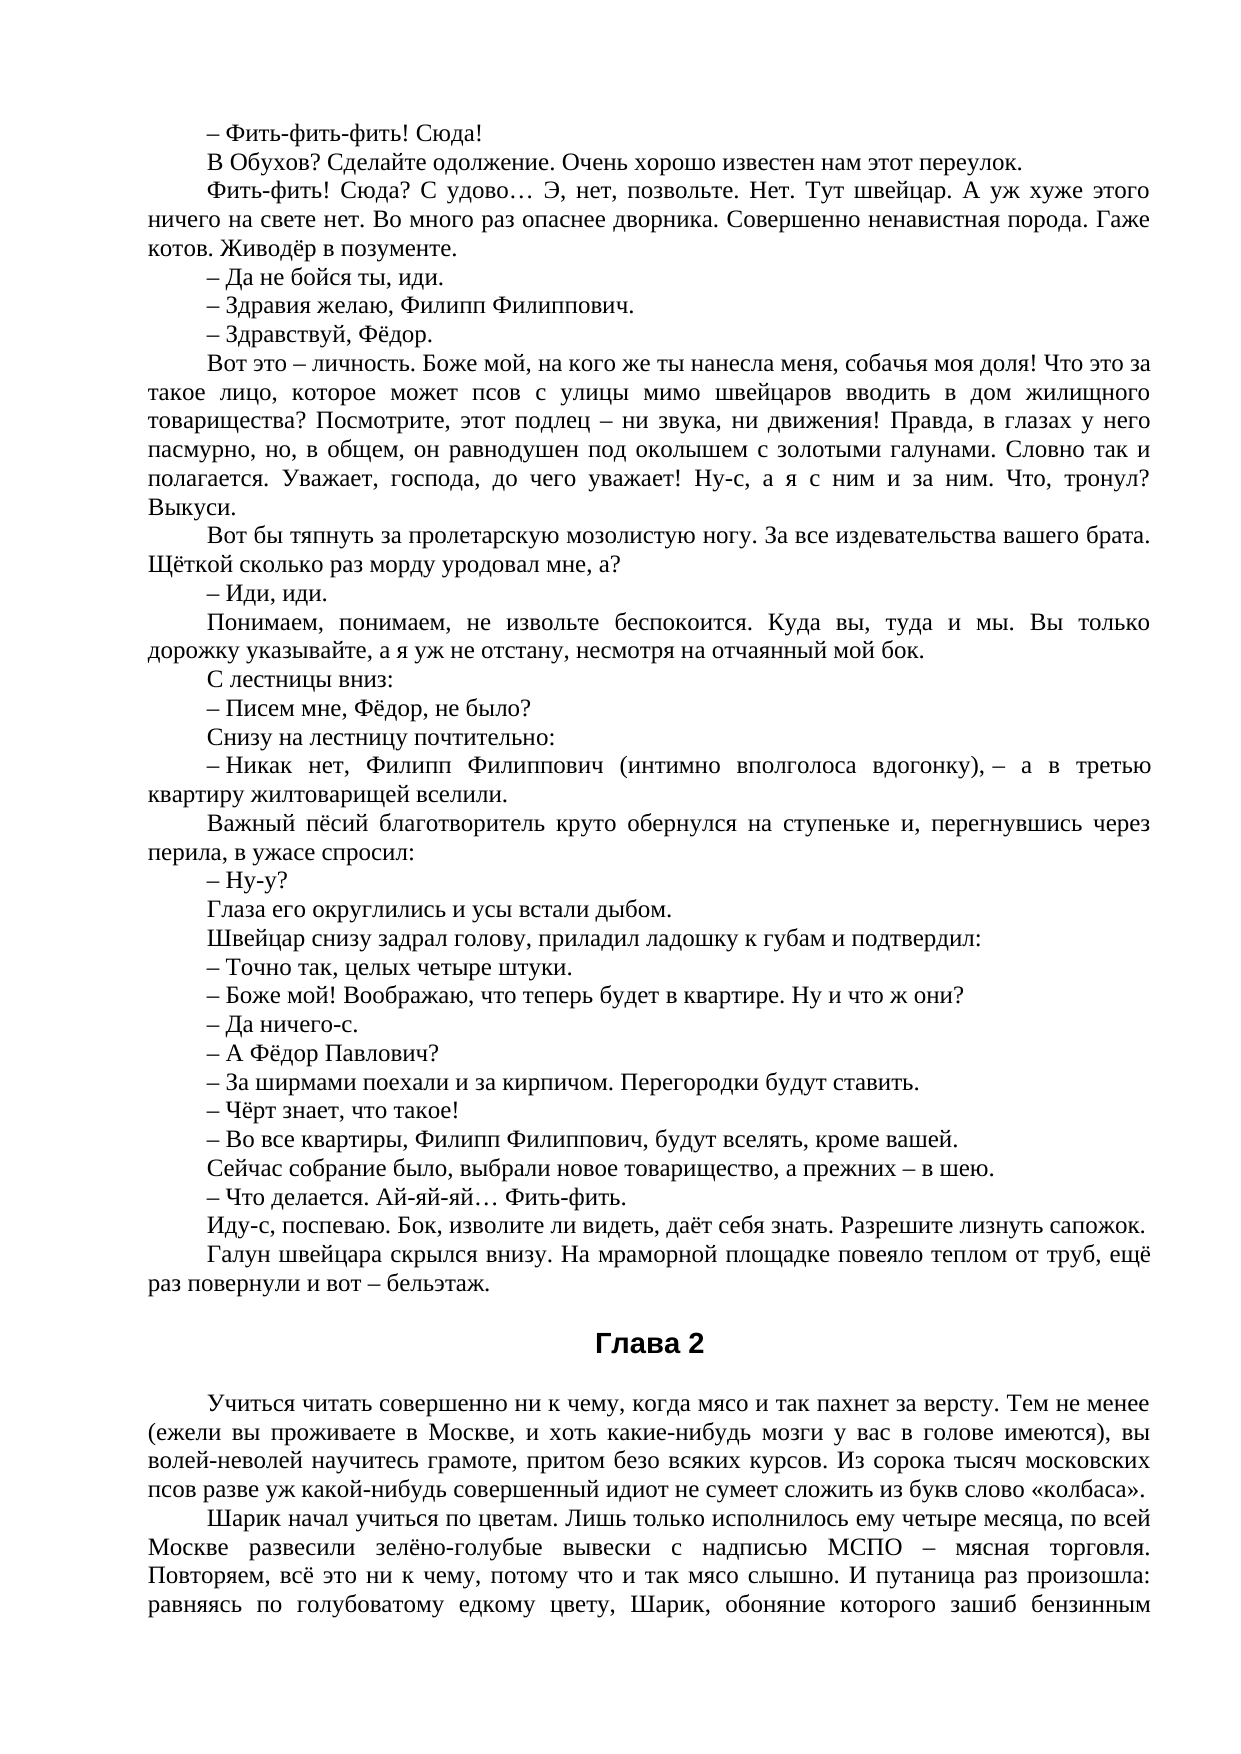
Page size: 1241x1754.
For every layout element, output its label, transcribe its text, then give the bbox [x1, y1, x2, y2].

text Швейцар снизу задрал голову, приладил ладошку к губам и подтвердил: [148, 923, 1152, 952]
text – Что делается. Ай-яй-яй… Фить-фить. [148, 1182, 1152, 1211]
text В Обухов? Сделайте одолжение. Очень хорошо известен нам этот переулок. [148, 147, 1152, 176]
text – А Фёдор Павлович? [148, 1038, 1152, 1067]
text Галун швейцара скрылся внизу. На мраморной площадке повеяло теплом от труб, ещё раз повернули и вот – бельэтаж. [148, 1239, 1152, 1297]
text – Да не бойся ты, иди. [148, 262, 1152, 291]
text – Во все квартиры, Филипп Филиппович, будут вселять, кроме вашей. [148, 1124, 1152, 1153]
text – За ширмами поехали и за кирпичом. Перегородки будут ставить. [148, 1067, 1152, 1096]
text Иду-с, поспеваю. Бок, изволите ли видеть, даёт себя знать. Разрешите лизнуть сапожок. [148, 1211, 1152, 1239]
text Снизу на лестницу почтительно: [148, 722, 1152, 751]
text – Здравствуй, Фёдор. [148, 319, 1152, 348]
text Важный пёсий благотворитель круто обернулся на ступеньке и, перегнувшись через перила, в ужасе спросил: [148, 808, 1152, 866]
text Вот это – личность. Боже мой, на кого же ты нанесла меня, собачья моя доля! Что это за такое лицо, которое может псов с улицы мимо швейцаров вводить в дом жилищного товарищества? Посмотрите, этот подлец – ни звука, ни движения! Правда, в глазах у него пасмурно, но, в общем, он равнодушен под околышем с золотыми галунами. Словно так и полагается. Уважает, господа, до чего уважает! Ну-с, а я с ним и за ним. Что, тронул? Выкуси. [148, 348, 1152, 521]
text – Ну-у? [148, 866, 1152, 894]
text – Здравия желаю, Филипп Филиппович. [148, 291, 1152, 319]
text – Никак нет, Филипп Филиппович (интимно вполголоса вдогонку), – а в третью квартиру жилтоварищей вселили. [148, 751, 1152, 808]
text Вот бы тяпнуть за пролетарскую мозолистую ногу. За все издевательства вашего брата. Щёткой сколько раз морду уродовал мне, а? [148, 521, 1152, 578]
text С лестницы вниз: [148, 664, 1152, 693]
text Фить-фить! Сюда? С удово… Э, нет, позвольте. Нет. Тут швейцар. А уж хуже этого ничего на свете нет. Во много раз опаснее дворника. Совершенно ненавистная порода. Гаже котов. Живодёр в позументе. [148, 176, 1152, 262]
text – Чёрт знает, что такое! [148, 1096, 1152, 1124]
text – Иди, иди. [148, 578, 1152, 607]
text Шарик начал учиться по цветам. Лишь только исполнилось ему четыре месяца, по всей Москве развесили зелёно-голубые вывески с надписью МСПО – мясная торговля. Повторяем, всё это ни к чему, потому что и так мясо слышно. И путаница раз произошла: равняясь по голубоватому едкому цвету, Шарик, обоняние которого зашиб бензинным [148, 1503, 1152, 1618]
text Понимаем, понимаем, не извольте беспокоится. Куда вы, туда и мы. Вы только дорожку указывайте, а я уж не отстану, несмотря на отчаянный мой бок. [148, 607, 1152, 664]
text – Да ничего-с. [148, 1009, 1152, 1038]
text Глаза его округлились и усы встали дыбом. [148, 894, 1152, 923]
text Учиться читать совершенно ни к чему, когда мясо и так пахнет за версту. Тем не менее (ежели вы проживаете в Москве, и хоть какие-нибудь мозги у вас в голове имеются), вы волей-неволей научитесь грамоте, притом безо всяких курсов. Из сорока тысяч московских псов разве уж какой-нибудь совершенный идиот не сумеет сложить из букв слово «колбаса». [148, 1388, 1152, 1503]
text – Фить-фить-фить! Сюда! [148, 118, 1152, 147]
text Сейчас собрание было, выбрали новое товарищество, а прежних – в шею. [148, 1153, 1152, 1182]
subtitle Глава 2 [148, 1326, 1152, 1359]
text – Точно так, целых четыре штуки. [148, 952, 1152, 981]
text – Писем мне, Фёдор, не было? [148, 693, 1152, 722]
text – Боже мой! Воображаю, что теперь будет в квартире. Ну и что ж они? [148, 981, 1152, 1009]
